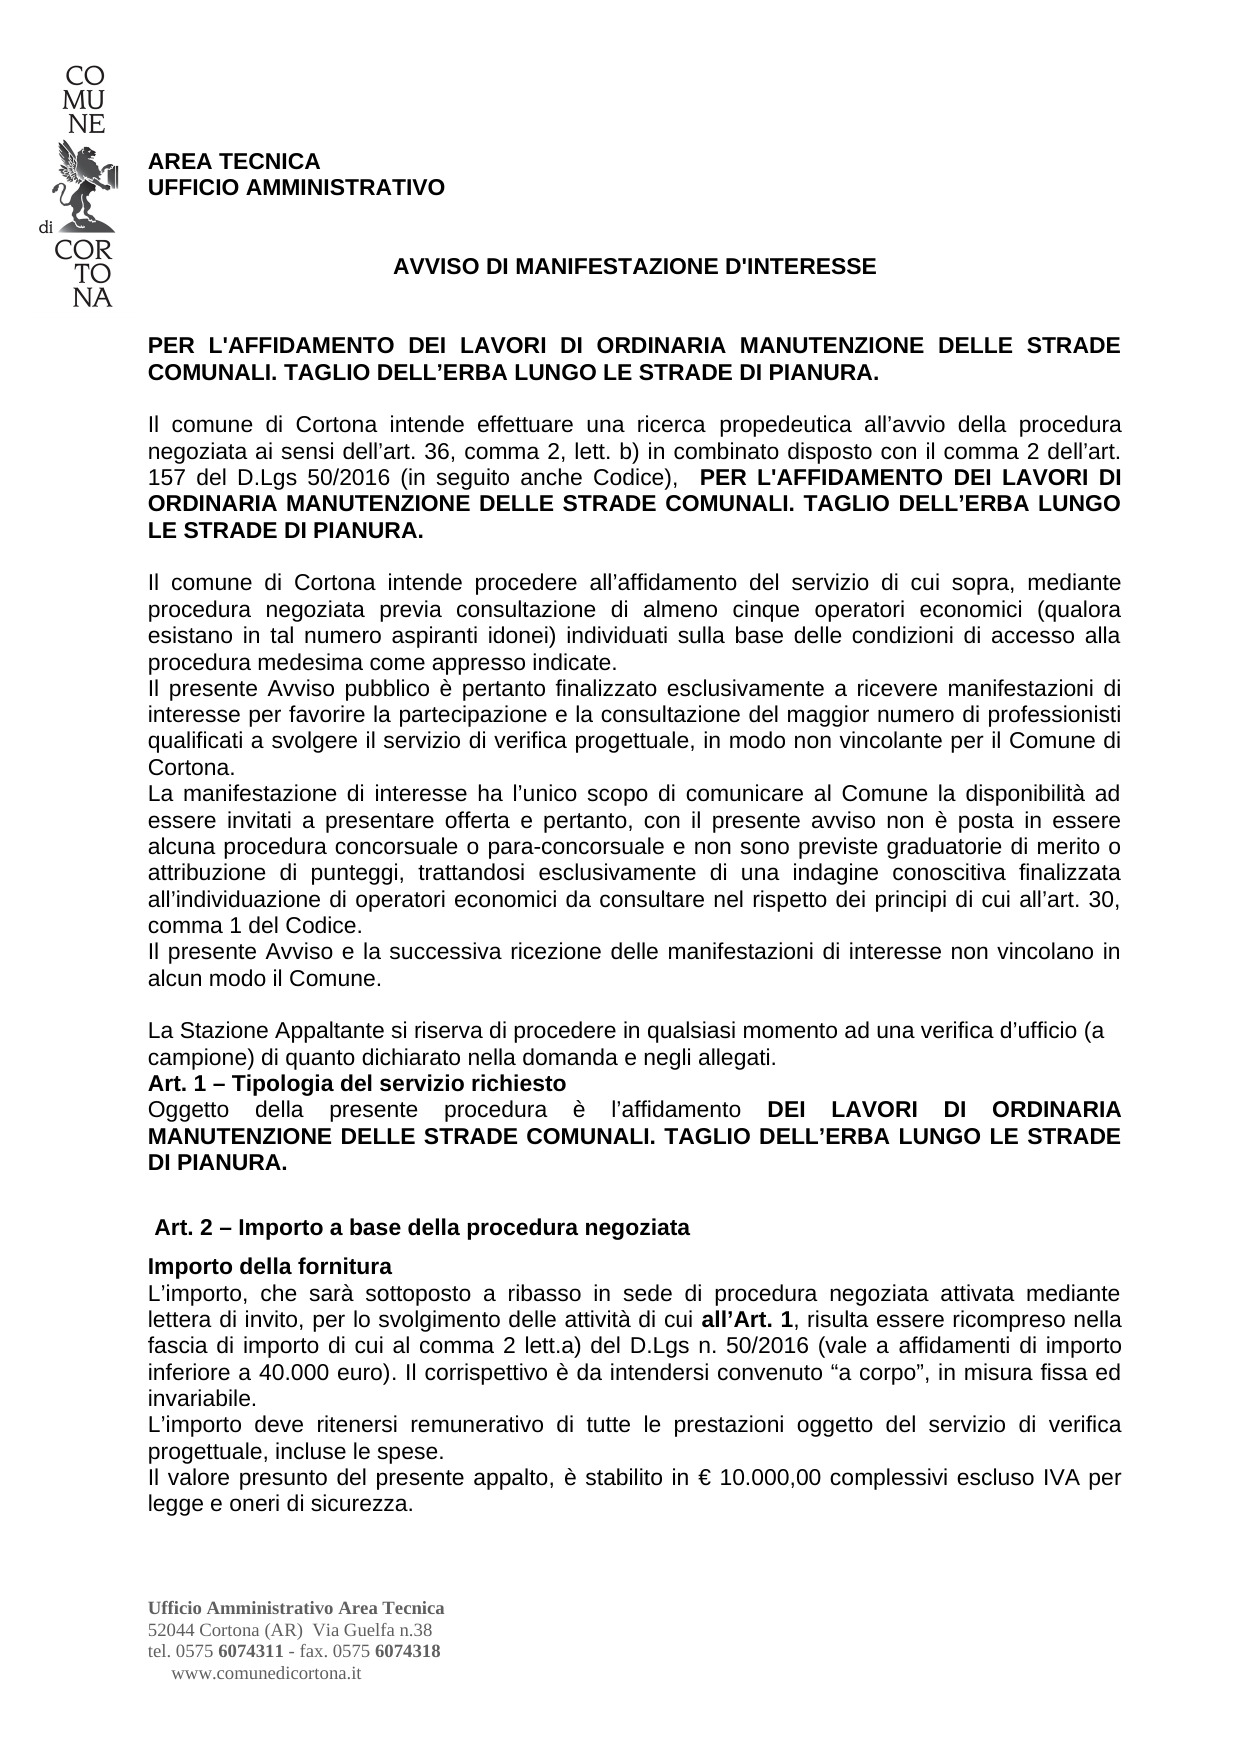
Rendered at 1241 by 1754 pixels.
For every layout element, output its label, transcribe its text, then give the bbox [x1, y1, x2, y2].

text La manifestazione di interesse ha l’unico scopo di comunicare al Comune la disponibilità ad essere invitati a presentare offerta e pertanto, con il presente avviso non è posta in essere alcuna procedura concorsuale o para-concorsuale e non sono previste graduatorie di merito o attribuzione di punteggi, trattandosi esclusivamente di una indagine conoscitiva finalizzata all’individuazione di operatori economici da consultare nel rispetto dei principi di cui all’art. 30, comma 1 del Codice. [148, 780, 1122, 938]
text campione) di quanto dichiarato nella domanda e negli allegati. [148, 1044, 1122, 1070]
text L’importo deve ritenersi remunerativo di tutte le prestazioni oggetto del servizio di verifica progettuale, incluse le spese. [148, 1411, 1122, 1464]
text AREA TECNICA [148, 148, 1122, 174]
text Il comune di Cortona intende procedere all’affidamento del servizio di cui sopra, mediante procedura negoziata previa consultazione di almeno cinque operatori economici (qualora esistano in tal numero aspiranti idonei) individuati sulla base delle condizioni di accesso alla procedura medesima come appresso indicate. [148, 569, 1122, 675]
text PER L'AFFIDAMENTO DEI LAVORI DI ORDINARIA MANUTENZIONE DELLE STRADE COMUNALI. TAGLIO DELL’ERBA LUNGO LE STRADE DI PIANURA. [148, 332, 1122, 385]
text La Stazione Appaltante si riserva di procedere in qualsiasi momento ad una verifica d’ufficio (a [148, 1017, 1122, 1044]
text Il valore presunto del presente appalto, è stabilito in € 10.000,00 complessivi escluso IVA per legge e oneri di sicurezza. [148, 1464, 1122, 1517]
text UFFICIO AMMINISTRATIVO [148, 174, 1122, 200]
picture [30, 54, 135, 318]
text L’importo, che sarà sottoposto a ribasso in sede di procedura negoziata attivata mediante lettera di invito, per lo svolgimento delle attività di cui all’Art. 1, risulta essere ricompreso nella fascia di importo di cui al comma 2 lett.a) del D.Lgs n. 50/2016 (vale a affidamenti di importo inferiore a 40.000 euro). Il corrispettivo è da intendersi convenuto “a corpo”, in misura fissa ed invariabile. [148, 1279, 1122, 1411]
text Art. 1 – Tipologia del servizio richiesto [148, 1070, 1122, 1096]
text Il presente Avviso e la successiva ricezione delle manifestazioni di interesse non vincolano in alcun modo il Comune. [148, 938, 1122, 991]
text AVVISO DI MANIFESTAZIONE D'INTERESSE [148, 253, 1122, 279]
text Importo della fornitura [148, 1253, 1122, 1279]
text Oggetto della presente procedura è l’affidamento DEI LAVORI DI ORDINARIA MANUTENZIONE DELLE STRADE COMUNALI. TAGLIO DELL’ERBA LUNGO LE STRADE DI PIANURA. [148, 1096, 1122, 1176]
text Il presente Avviso pubblico è pertanto finalizzato esclusivamente a ricevere manifestazioni di interesse per favorire la partecipazione e la consultazione del maggior numero di professionisti qualificati a svolgere il servizio di verifica progettuale, in modo non vincolante per il Comune di Cortona. [148, 675, 1122, 780]
text Art. 2 – Importo a base della procedura negoziata [148, 1214, 1122, 1241]
text Il comune di Cortona intende effettuare una ricerca propedeutica all’avvio della procedura negoziata ai sensi dell’art. 36, comma 2, lett. b) in combinato disposto con il comma 2 dell’art. 157 del D.Lgs 50/2016 (in seguito anche Codice), PER L'AFFIDAMENTO DEI LAVORI DI ORDINARIA MANUTENZIONE DELLE STRADE COMUNALI. TAGLIO DELL’ERBA LUNGO LE STRADE DI PIANURA. [148, 411, 1122, 543]
